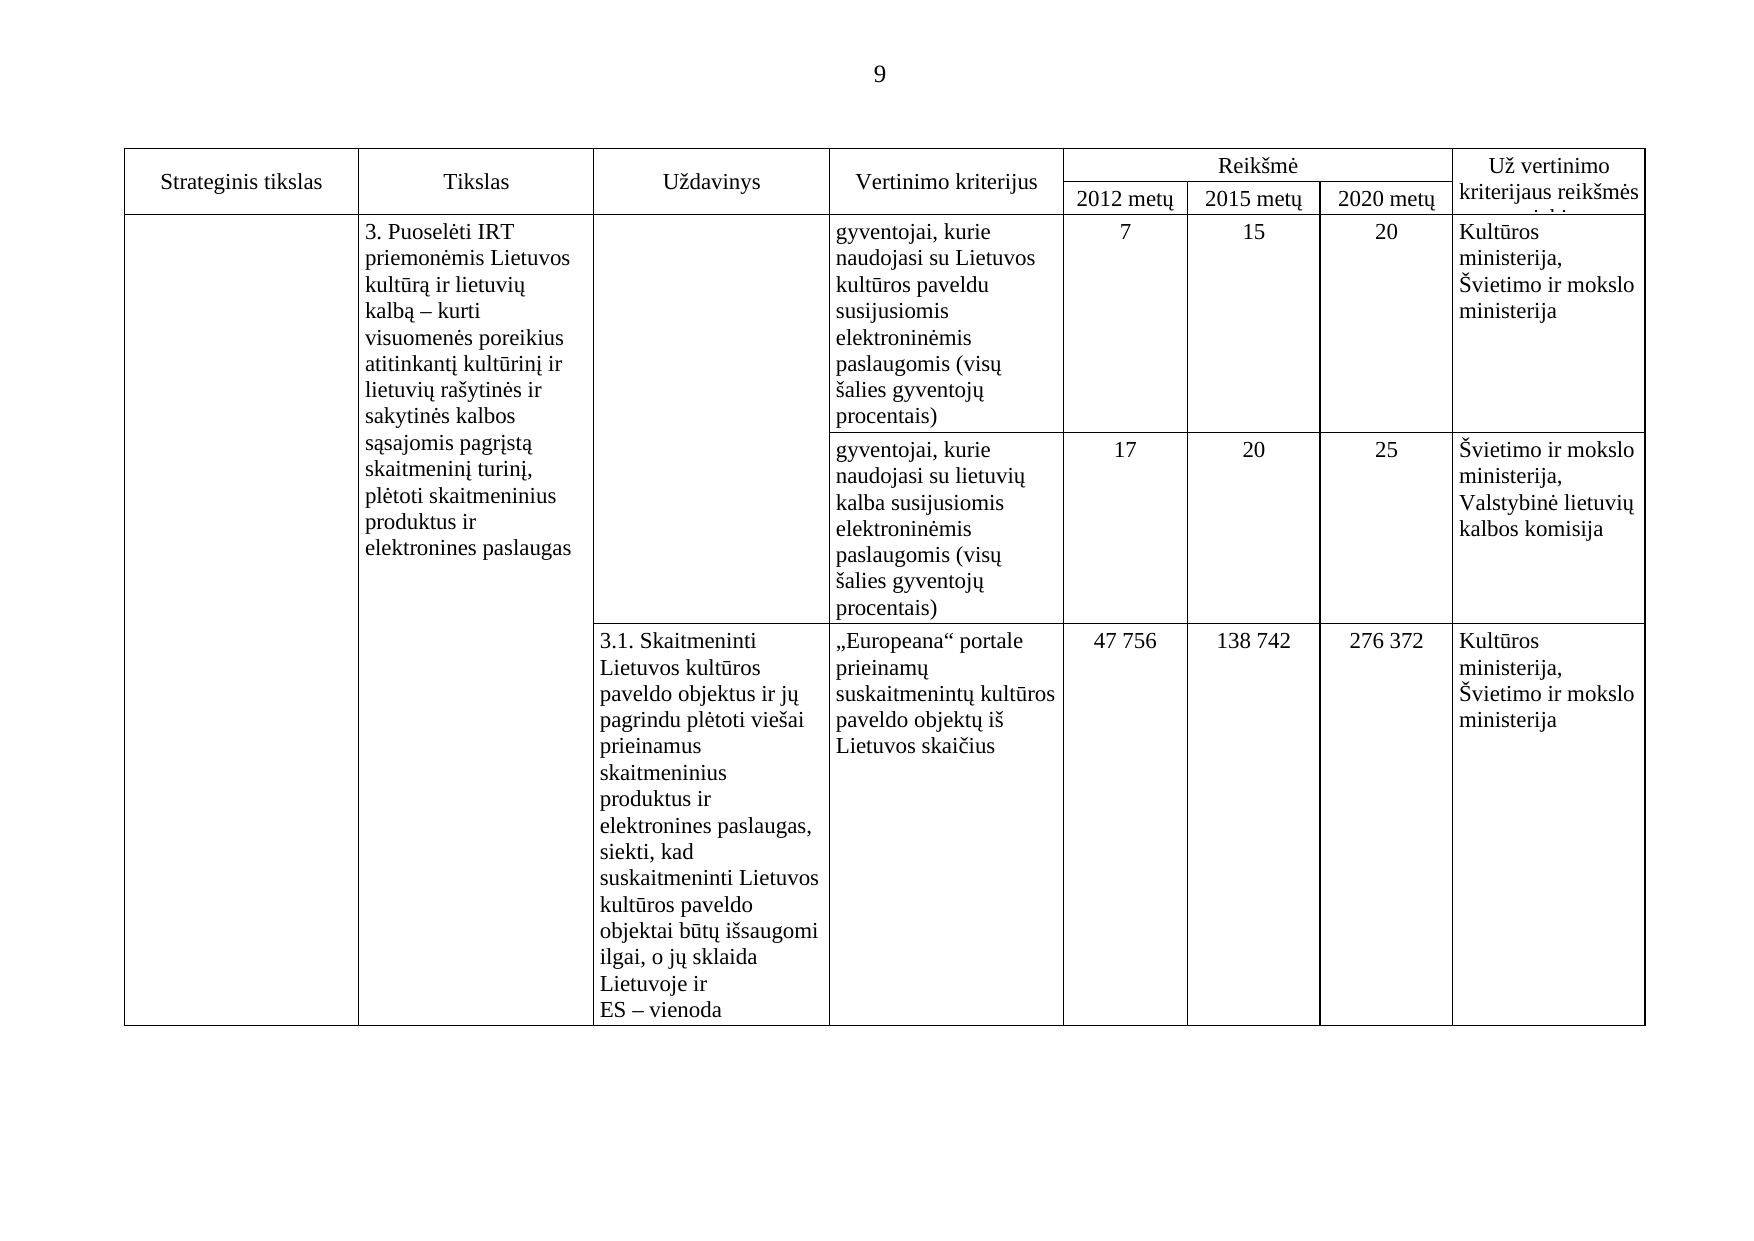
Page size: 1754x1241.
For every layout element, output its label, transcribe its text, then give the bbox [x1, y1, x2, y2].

table_header Uždavinys [594, 149, 829, 214]
table_header Strateginis tikslas [125, 149, 358, 214]
table_cell 20 [1188, 433, 1319, 623]
table_cell „Europeana“ portale prieinamų suskaitmenintų kultūros paveldo objektų iš Lietuvos skaičius [830, 624, 1063, 1025]
table_header Reikšmė [1064, 149, 1452, 181]
table_cell 7 [1064, 215, 1187, 432]
table_cell [594, 215, 829, 623]
table_cell 2015 metų [1188, 182, 1319, 214]
table_header Už vertinimo kriterijaus reikšmės pasiekimą atsakinga institucija [1453, 149, 1644, 214]
table_cell 138 742 [1188, 624, 1319, 1025]
table_cell 2020 metų [1321, 182, 1452, 214]
table_cell 20 [1321, 215, 1452, 432]
table_cell 276 372 [1321, 624, 1452, 1025]
table_cell 17 [1064, 433, 1187, 623]
table_cell gyventojai, kurie naudojasi su lietuvių kalba susijusiomis elektroninėmis paslaugomis (visų šalies gyventojų procentais) [830, 433, 1063, 623]
table_cell 3. Puoselėti IRT priemonėmis Lietuvos kultūrą ir lietuvių kalbą – kurti visuomenės poreikius atitinkantį kultūrinį ir lietuvių rašytinės ir sakytinės kalbos sąsajomis pagrįstą skaitmeninį turinį, plėtoti skaitmeninius produktus ir elektronines paslaugas [359, 215, 593, 1025]
table_cell 3.1. Skaitmeninti Lietuvos kultūros paveldo objektus ir jų pagrindu plėtoti viešai prieinamus skaitmeninius produktus ir elektronines paslaugas, siekti, kad suskaitmeninti Lietuvos kultūros paveldo objektai būtų išsaugomi ilgai, o jų sklaida Lietuvoje ir ES – vienoda [594, 624, 829, 1025]
table_cell 25 [1321, 433, 1452, 623]
table_cell 2012 metų [1064, 182, 1187, 214]
table_cell Kultūros ministerija, Švietimo ir mokslo ministerija [1453, 624, 1644, 1025]
table_header Vertinimo kriterijus [830, 149, 1063, 214]
table_cell 47 756 [1064, 624, 1187, 1025]
table_cell [125, 215, 358, 1025]
table_cell 15 [1188, 215, 1319, 432]
table_header Tikslas [359, 149, 593, 214]
table_cell gyventojai, kurie naudojasi su Lietuvos kultūros paveldu susijusiomis elektroninėmis paslaugomis (visų šalies gyventojų procentais) [830, 215, 1063, 432]
table_cell Kultūros ministerija, Švietimo ir mokslo ministerija [1453, 215, 1644, 432]
table_cell Švietimo ir mokslo ministerija, Valstybinė lietuvių kalbos komisija [1453, 433, 1644, 623]
